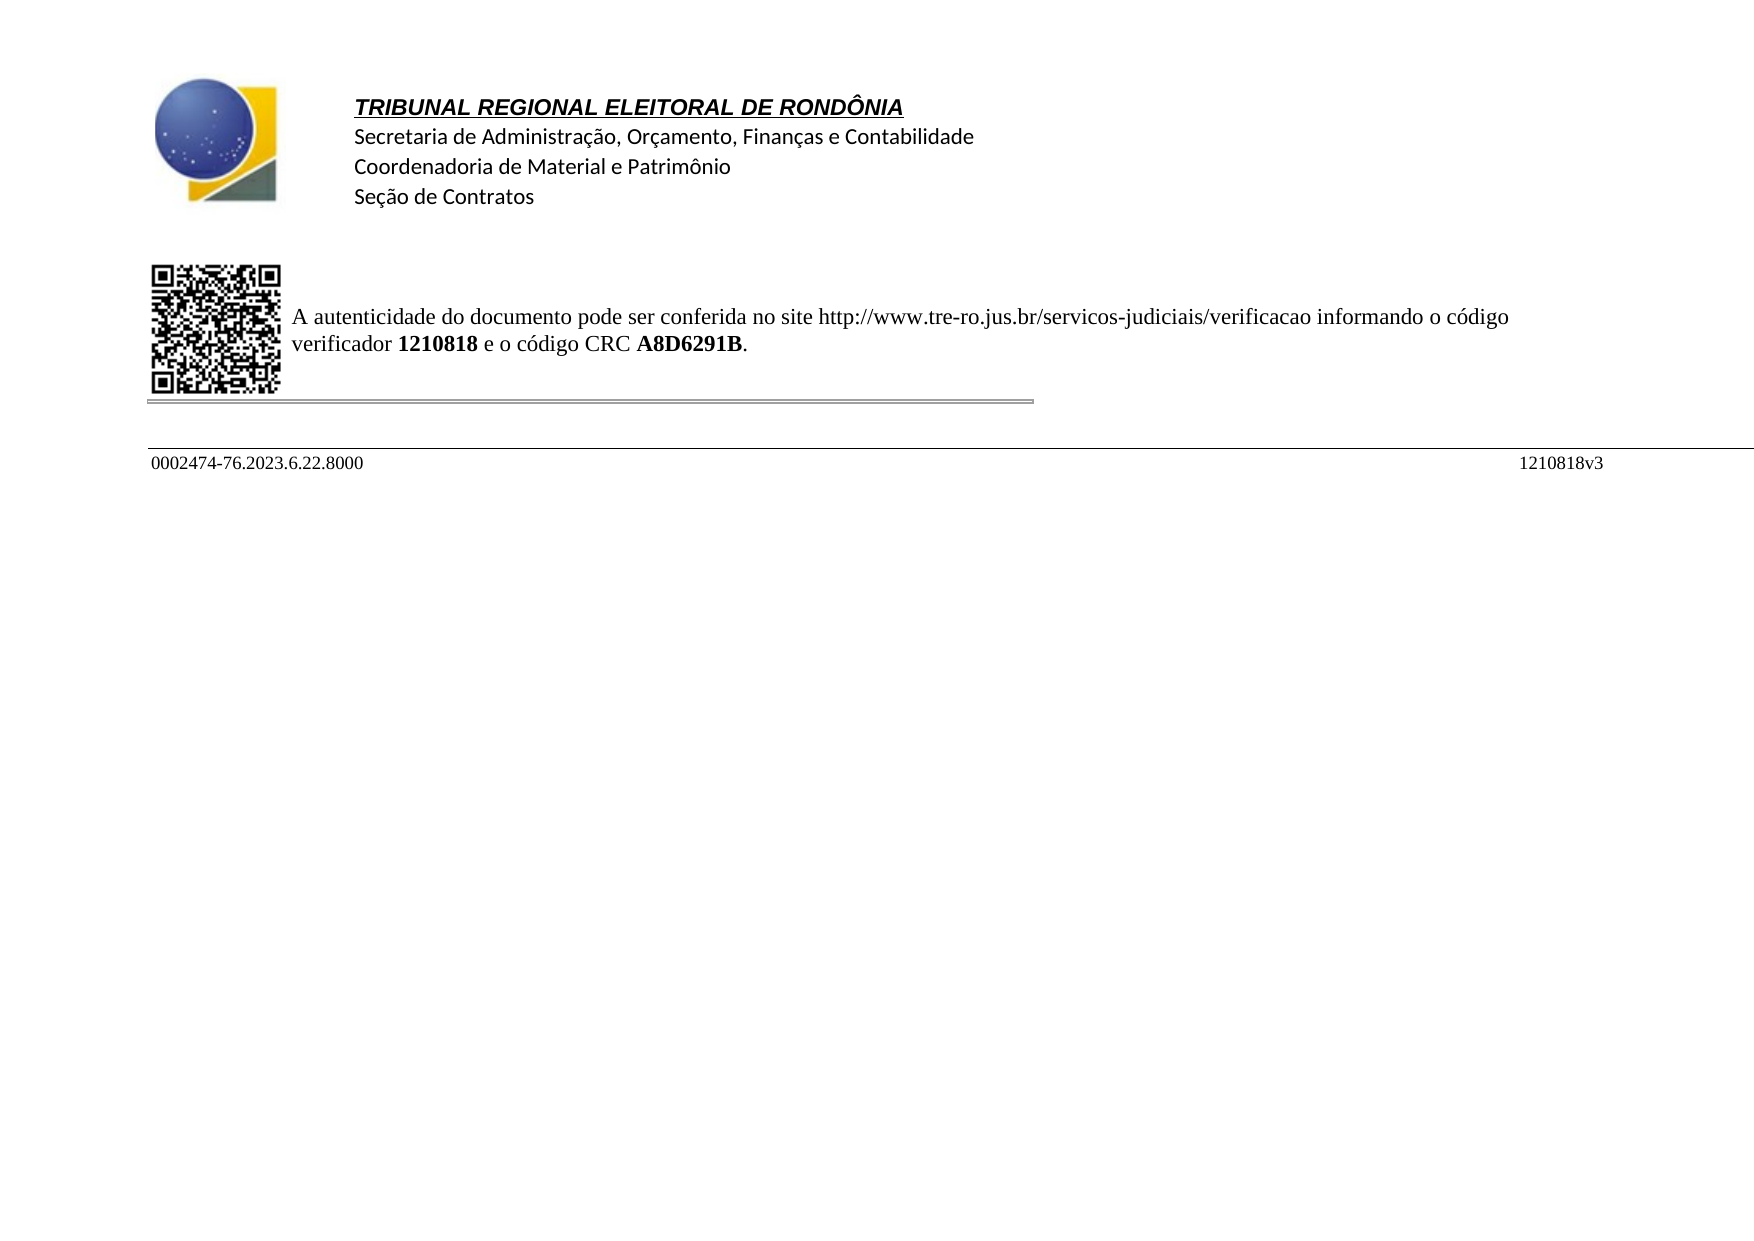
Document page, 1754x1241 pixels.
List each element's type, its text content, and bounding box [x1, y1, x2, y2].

table_header 0002474-76.2023.6.22.8000 [148, 449, 877, 476]
table_header 1210818v3 [877, 449, 1606, 476]
table_header A autenticidade do documento pode ser conferida no site http://www.tre-ro.jus.br/servicos-judiciais/verificacao informando o código verificador 1210818 e o código CRC A8D6291B. [290, 261, 1616, 398]
table_header [148, 261, 290, 398]
